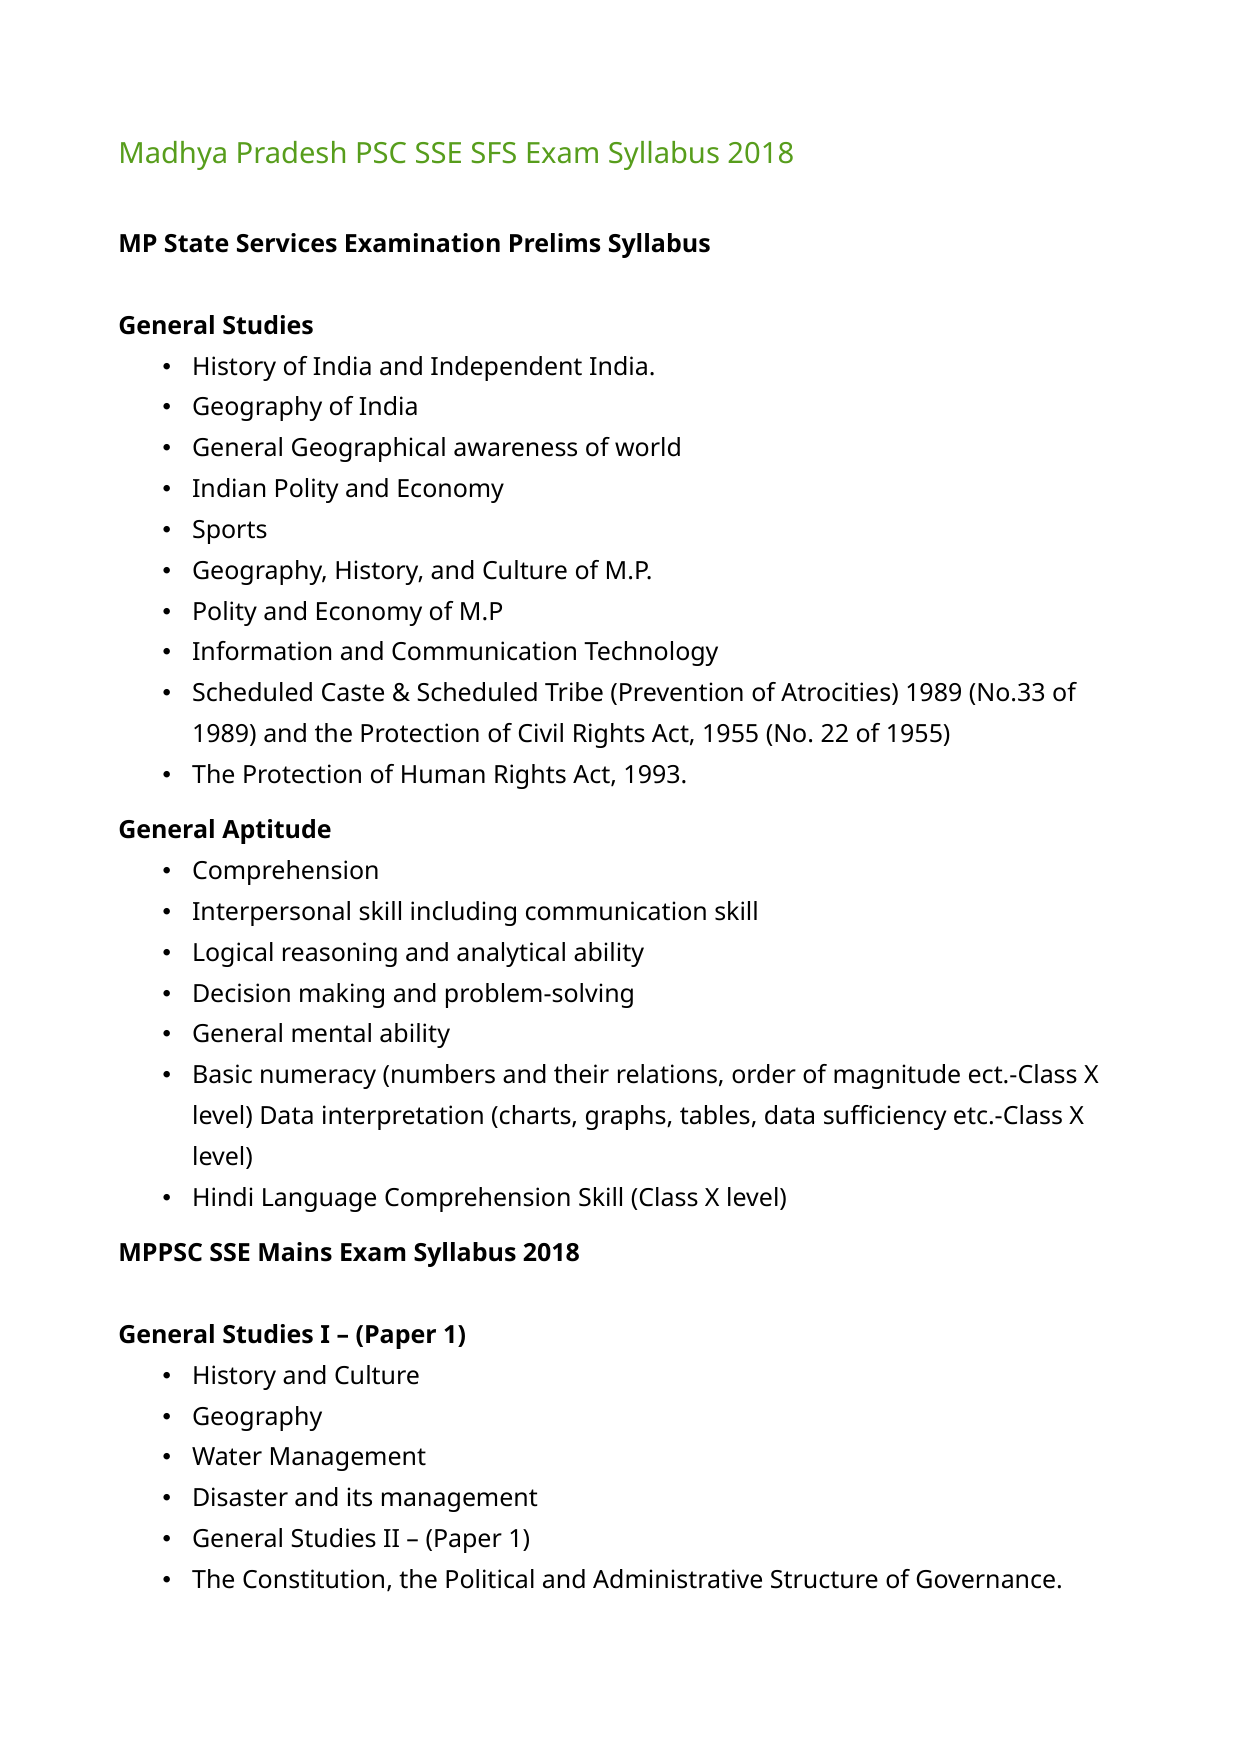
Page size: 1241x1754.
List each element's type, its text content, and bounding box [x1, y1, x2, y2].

list General mental ability [162, 1016, 1122, 1050]
list Indian Polity and Economy [162, 471, 1122, 505]
list Geography [162, 1398, 1122, 1432]
text General Studies [118, 307, 1122, 341]
list Scheduled Caste & Scheduled Tribe (Prevention of Atrocities) 1989 (No.33 of 1989) and the Protection of Civil Rights Act, 1955 (No. 22 of 1955) [162, 675, 1122, 750]
list General Studies II – (Paper 1) [162, 1521, 1122, 1555]
text General Aptitude [118, 812, 1122, 846]
list Hindi Language Comprehension Skill (Class X level) [162, 1179, 1122, 1213]
list History of India and Independent India. [162, 348, 1122, 382]
list Information and Communication Technology [162, 634, 1122, 668]
list The Constitution, the Political and Administrative Structure of Governance. [162, 1562, 1122, 1596]
list Comprehension [162, 853, 1122, 887]
list Polity and Economy of M.P [162, 593, 1122, 627]
list Disaster and its management [162, 1480, 1122, 1514]
text General Studies I – (Paper 1) [118, 1317, 1122, 1351]
list Water Management [162, 1439, 1122, 1473]
subtitle Madhya Pradesh PSC SSE SFS Exam Syllabus 2018 [118, 133, 1122, 172]
list Logical reasoning and analytical ability [162, 934, 1122, 968]
list Interpersonal skill including communication skill [162, 894, 1122, 928]
list Sports [162, 512, 1122, 546]
list Basic numeracy (numbers and their relations, order of magnitude ect.-Class X level) Data interpretation (charts, graphs, tables, data sufficiency etc.-Class X level) [162, 1057, 1122, 1173]
list Decision making and problem-solving [162, 975, 1122, 1009]
list The Protection of Human Rights Act, 1993. [162, 757, 1122, 791]
list Geography of India [162, 389, 1122, 423]
list Geography, History, and Culture of M.P. [162, 552, 1122, 586]
list History and Culture [162, 1357, 1122, 1391]
list General Geographical awareness of world [162, 430, 1122, 464]
text MPPSC SSE Mains Exam Syllabus 2018 [118, 1235, 1122, 1269]
text MP State Services Examination Prelims Syllabus [118, 226, 1122, 260]
